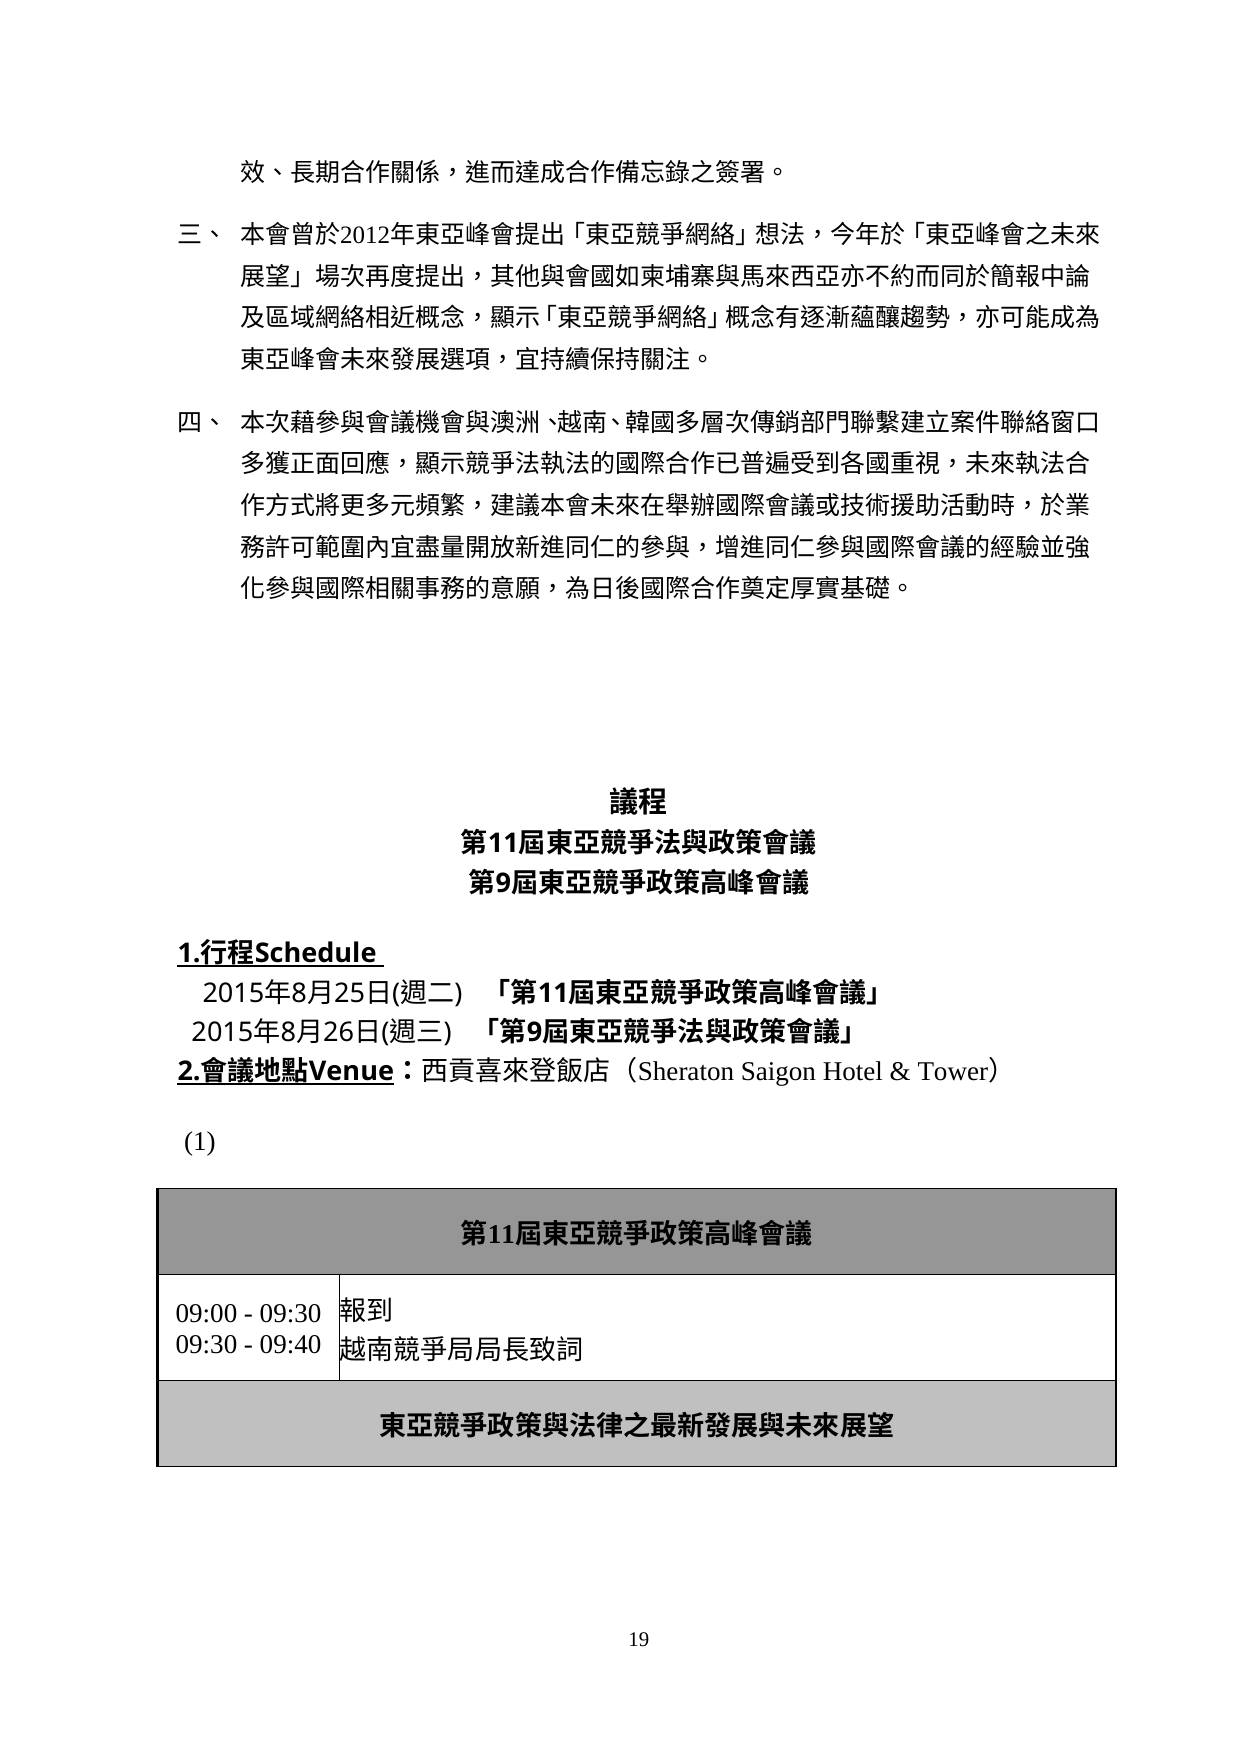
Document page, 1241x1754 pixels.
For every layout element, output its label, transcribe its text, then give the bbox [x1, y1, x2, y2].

text 第9屆東亞競爭政策高峰會議 [177, 861, 1100, 931]
text 2015年8月25日(週二) 「第11屆東亞競爭政策高峰會議」 [202, 971, 1100, 1010]
list 效、長期合作關係，進而達成合作備忘錄之簽署。 [177, 148, 1100, 189]
table_header 第11屆東亞競爭政策高峰會議 [159, 1189, 1115, 1274]
text 議程 [177, 779, 1100, 821]
text 2.會議地點Venue：西貢喜來登飯店（Sheraton Saigon Hotel & Tower） [177, 1049, 1100, 1089]
list 本次藉參與會議機會與澳洲、越南、韓國多層次傳銷部門聯繫建立案件聯絡窗口，多獲正面回應，顯示競爭法執法的國際合作已普遍受到各國重視，未來執法合作方式將更多元頻繁，建議本會未來在舉辦國際會議或技術援助活動時，於業務許可範圍內宜盡量開放新進同仁的參與，增進同仁參與國際會議的經驗並強化參與國際相關事務的意願，為日後國際合作奠定厚實基礎。 [177, 398, 1100, 606]
table_cell 09:00 - 09:30 09:30 - 09:40 [159, 1275, 339, 1379]
text 第11屆東亞競爭法與政策會議 [177, 821, 1100, 861]
table_cell 報到 越南競爭局局長致詞 [340, 1275, 1115, 1379]
text 2015年8月26日(週三) 「第9屆東亞競爭法與政策會議」 [177, 1010, 1100, 1049]
text (1) [177, 1126, 1100, 1188]
list 本會曾於2012年東亞峰會提出「東亞競爭網絡」想法，今年於「東亞峰會之未來展望」場次再度提出，其他與會國如柬埔寨與馬來西亞亦不約而同於簡報中論及區域網絡相近概念，顯示「東亞競爭網絡」概念有逐漸蘊釀趨勢，亦可能成為東亞峰會未來發展選項，宜持續保持關注。 [177, 210, 1100, 377]
text 1.行程Schedule [177, 931, 1100, 971]
table_cell 東亞競爭政策與法律之最新發展與未來展望 [159, 1381, 1115, 1466]
